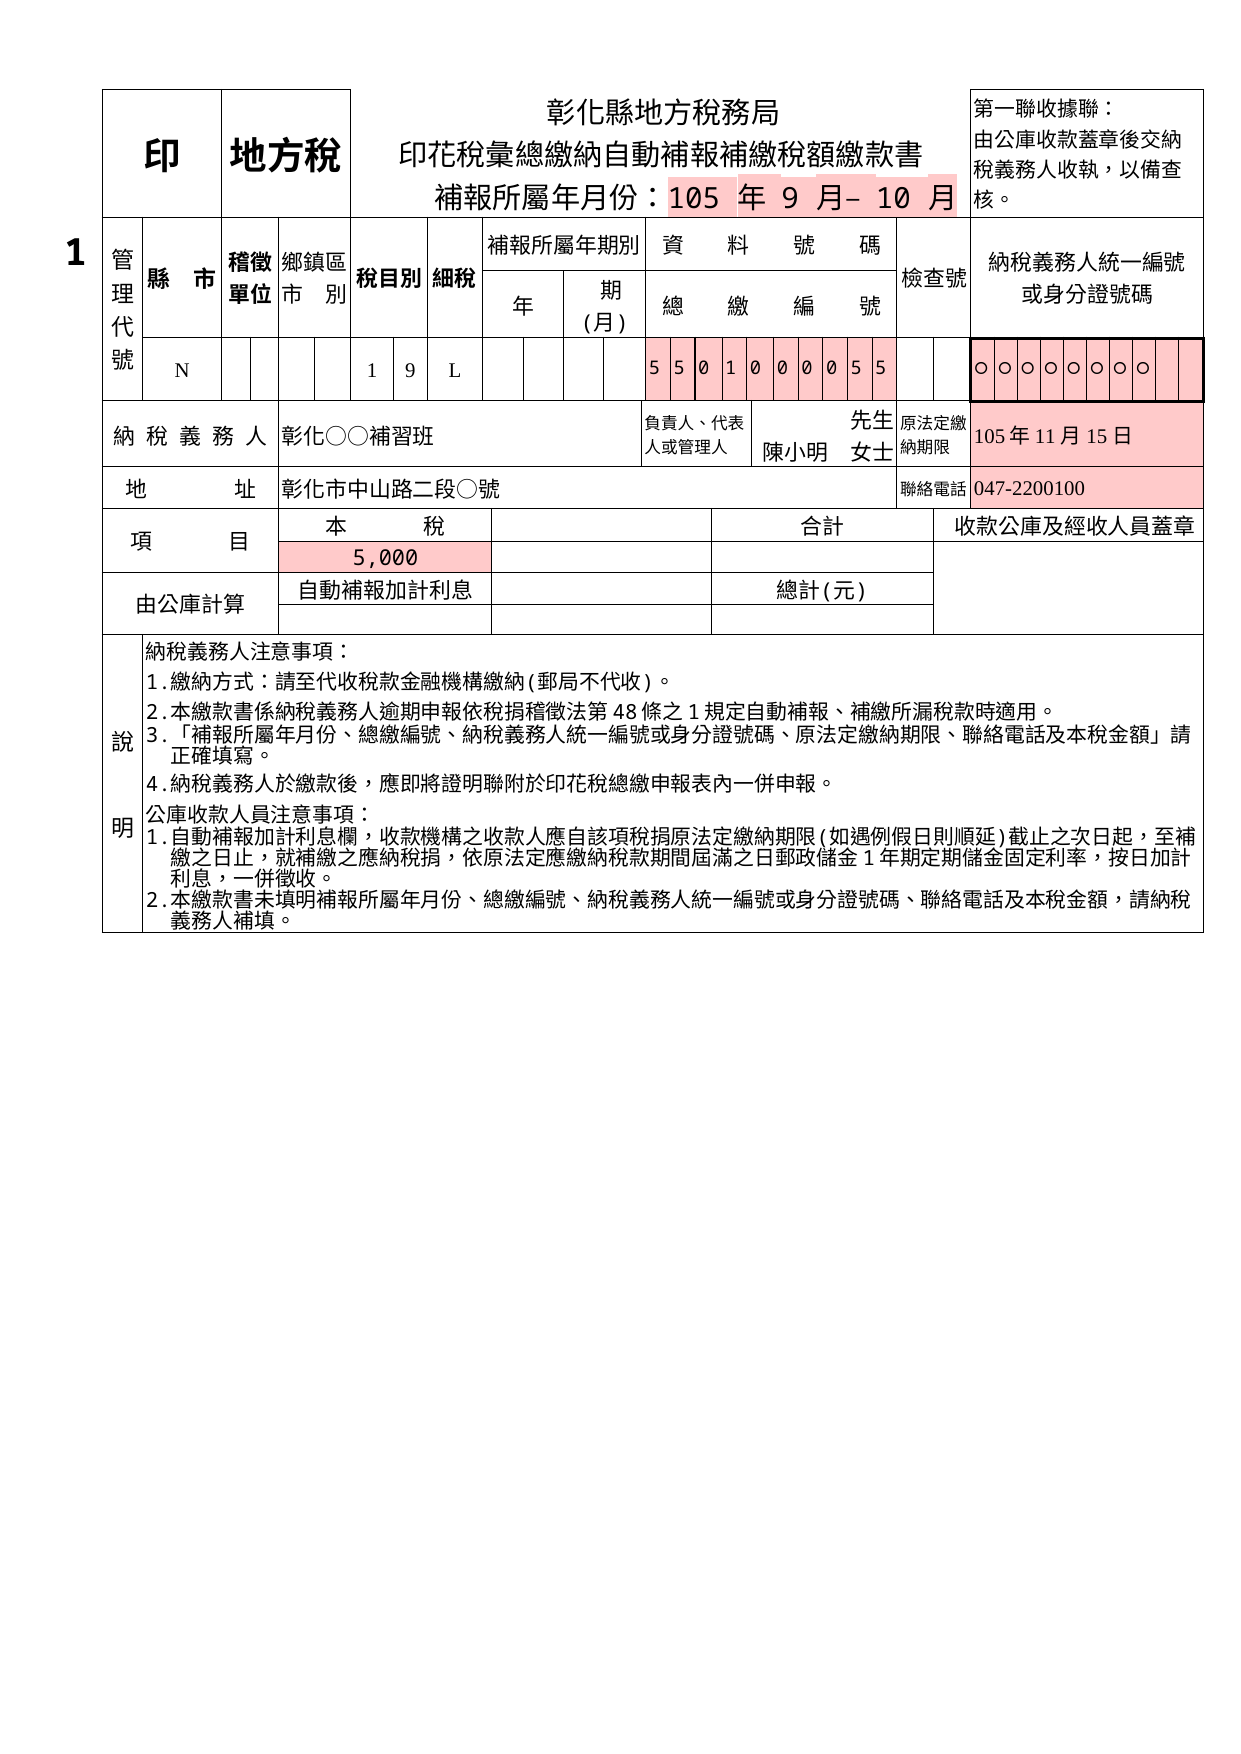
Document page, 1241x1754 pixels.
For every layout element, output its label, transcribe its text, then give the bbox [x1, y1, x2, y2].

table_cell [1156, 340, 1178, 400]
table_cell [564, 338, 603, 400]
table_cell 9 [394, 338, 427, 400]
table_header 1 [49, 89, 102, 400]
table_cell [49, 508, 102, 541]
table_cell 收款公庫及經收人員蓋章 [934, 509, 1203, 541]
table_cell [492, 605, 711, 634]
table_cell 5,000 [279, 542, 491, 572]
table_cell [49, 572, 102, 604]
table_cell 負責人、代表人或管理人 [642, 401, 751, 466]
table_cell 項 目 [103, 509, 278, 572]
table_cell 彰化○○補習班 [279, 401, 641, 466]
table_header 彰化縣地方稅務局 印花稅彙總繳納自動補報補繳稅額繳款書 補報所屬年月份：105 年 9 月– 10 月 [351, 89, 970, 217]
table_cell 5 [848, 338, 872, 400]
table_cell [1179, 340, 1202, 400]
table_cell [524, 338, 563, 400]
table_cell 5 [671, 338, 694, 400]
table_cell 地 址 [103, 467, 278, 508]
table_cell 聯絡電話 [897, 467, 970, 508]
table_cell [279, 605, 491, 634]
table_cell 縣 市 [143, 218, 221, 337]
table_cell [49, 541, 102, 572]
table_cell 納稅義務人注意事項： 1.繳納方式：請至代收稅款金融機構繳納(郵局不代收)。 2.本繳款書係納稅義務人逾期申報依稅捐稽徵法第48條之1規定自動補報、補繳所漏稅款時適用。 3.「補報所屬年月份、總繳編號、納稅義務人統一編號或身分證號碼、原法定繳納期限、聯絡電話及本稅金額」請 正確填寫。 4.納稅義務人於繳款後，應即將證明聯附於印花稅總繳申報表內一併申報。 公庫收款人員注意事項： 1.自動補報加計利息欄，收款機構之收款人應自該項稅捐原法定繳納期限(如遇例假日則順延)截止之次日起，至補 繳之日止，就補繳之應納稅捐，依原法定應繳納稅款期間屆滿之日郵政儲金1年期定期儲金固定利率，按日加計 利息，一併徵收。 2.本繳款書未填明補報所屬年月份、總繳編號、納稅義務人統一編號或身分證號碼、聯絡電話及本稅金額，請納稅 義務人補填。 [143, 635, 1203, 932]
table_header 第一聯收據聯： 由公庫收款蓋章後交納稅義務人收執，以備查核。 [971, 90, 1203, 217]
table_cell 合計 [712, 509, 933, 541]
table_cell 自動補報加計利息 [279, 573, 491, 604]
table_cell 納稅義務人統一編號 或身分證號碼 [971, 218, 1203, 337]
table_cell [492, 542, 711, 572]
table_cell [49, 400, 102, 466]
table_cell  [1110, 340, 1132, 400]
table_cell  [1087, 340, 1109, 400]
table_cell 補報所屬年期別 [483, 218, 645, 270]
table_cell 0 [823, 338, 847, 400]
table_cell 本 稅 [279, 509, 491, 541]
table_cell 總計(元) [712, 573, 933, 604]
table_cell [712, 605, 933, 634]
table_cell  [1041, 340, 1063, 400]
table_cell [279, 338, 314, 400]
table_cell 管理 代號 [103, 218, 142, 400]
table_cell 先生 陳小明 女士 [752, 401, 896, 466]
table_cell 彰化市中山路二段○號 [279, 467, 896, 508]
table_cell [49, 634, 102, 932]
table_cell 納 稅 義 務 人 [103, 401, 278, 466]
table_cell [712, 542, 933, 572]
table_cell [604, 338, 645, 400]
table_cell [492, 509, 711, 541]
table_cell 105年 11 月 15 日 [971, 403, 1203, 466]
table_cell 資 料 號 碼 [646, 218, 896, 270]
table_cell [492, 573, 711, 604]
table_cell 原法定繳納期限 [897, 401, 970, 466]
table_cell [222, 338, 250, 400]
table_cell 1 [723, 338, 746, 400]
table_cell  [1064, 340, 1086, 400]
table_cell L [428, 338, 482, 400]
table_cell 0 [747, 338, 773, 400]
table_cell 5 [873, 338, 896, 400]
table_cell [49, 466, 102, 508]
table_header 地方稅 [222, 90, 350, 217]
table_cell  [1133, 340, 1155, 400]
table_cell [251, 338, 278, 400]
table_cell 期(月) [564, 271, 645, 337]
table_cell 說 明 [103, 635, 142, 932]
table_cell [897, 338, 933, 400]
table_cell  [995, 340, 1017, 400]
table_cell 1 [351, 338, 393, 400]
table_cell 稽徵 單位 [222, 218, 278, 337]
table_cell [483, 338, 523, 400]
table_cell 0 [774, 338, 798, 400]
table_cell 稅目別 [351, 218, 427, 337]
table_cell 總 繳 編 號 [646, 271, 896, 337]
table_cell 檢查號 [897, 218, 970, 337]
table_cell 由公庫計算 [103, 573, 278, 634]
table_cell 0 [696, 338, 722, 400]
table_cell [315, 338, 350, 400]
table_header 印 [103, 90, 221, 217]
table_cell 年 [483, 271, 563, 337]
table_cell N [143, 338, 221, 400]
table_cell 047-2200100 [971, 467, 1203, 508]
table_cell [49, 604, 102, 634]
table_cell 5 [646, 338, 670, 400]
table_cell  [972, 340, 994, 400]
table_cell 細稅 [428, 218, 482, 337]
table_cell [934, 338, 969, 400]
table_cell 0 [799, 338, 822, 400]
table_cell 鄉鎮區 市 別 [279, 218, 350, 337]
table_cell  [1018, 340, 1040, 400]
table_cell [934, 542, 1203, 634]
